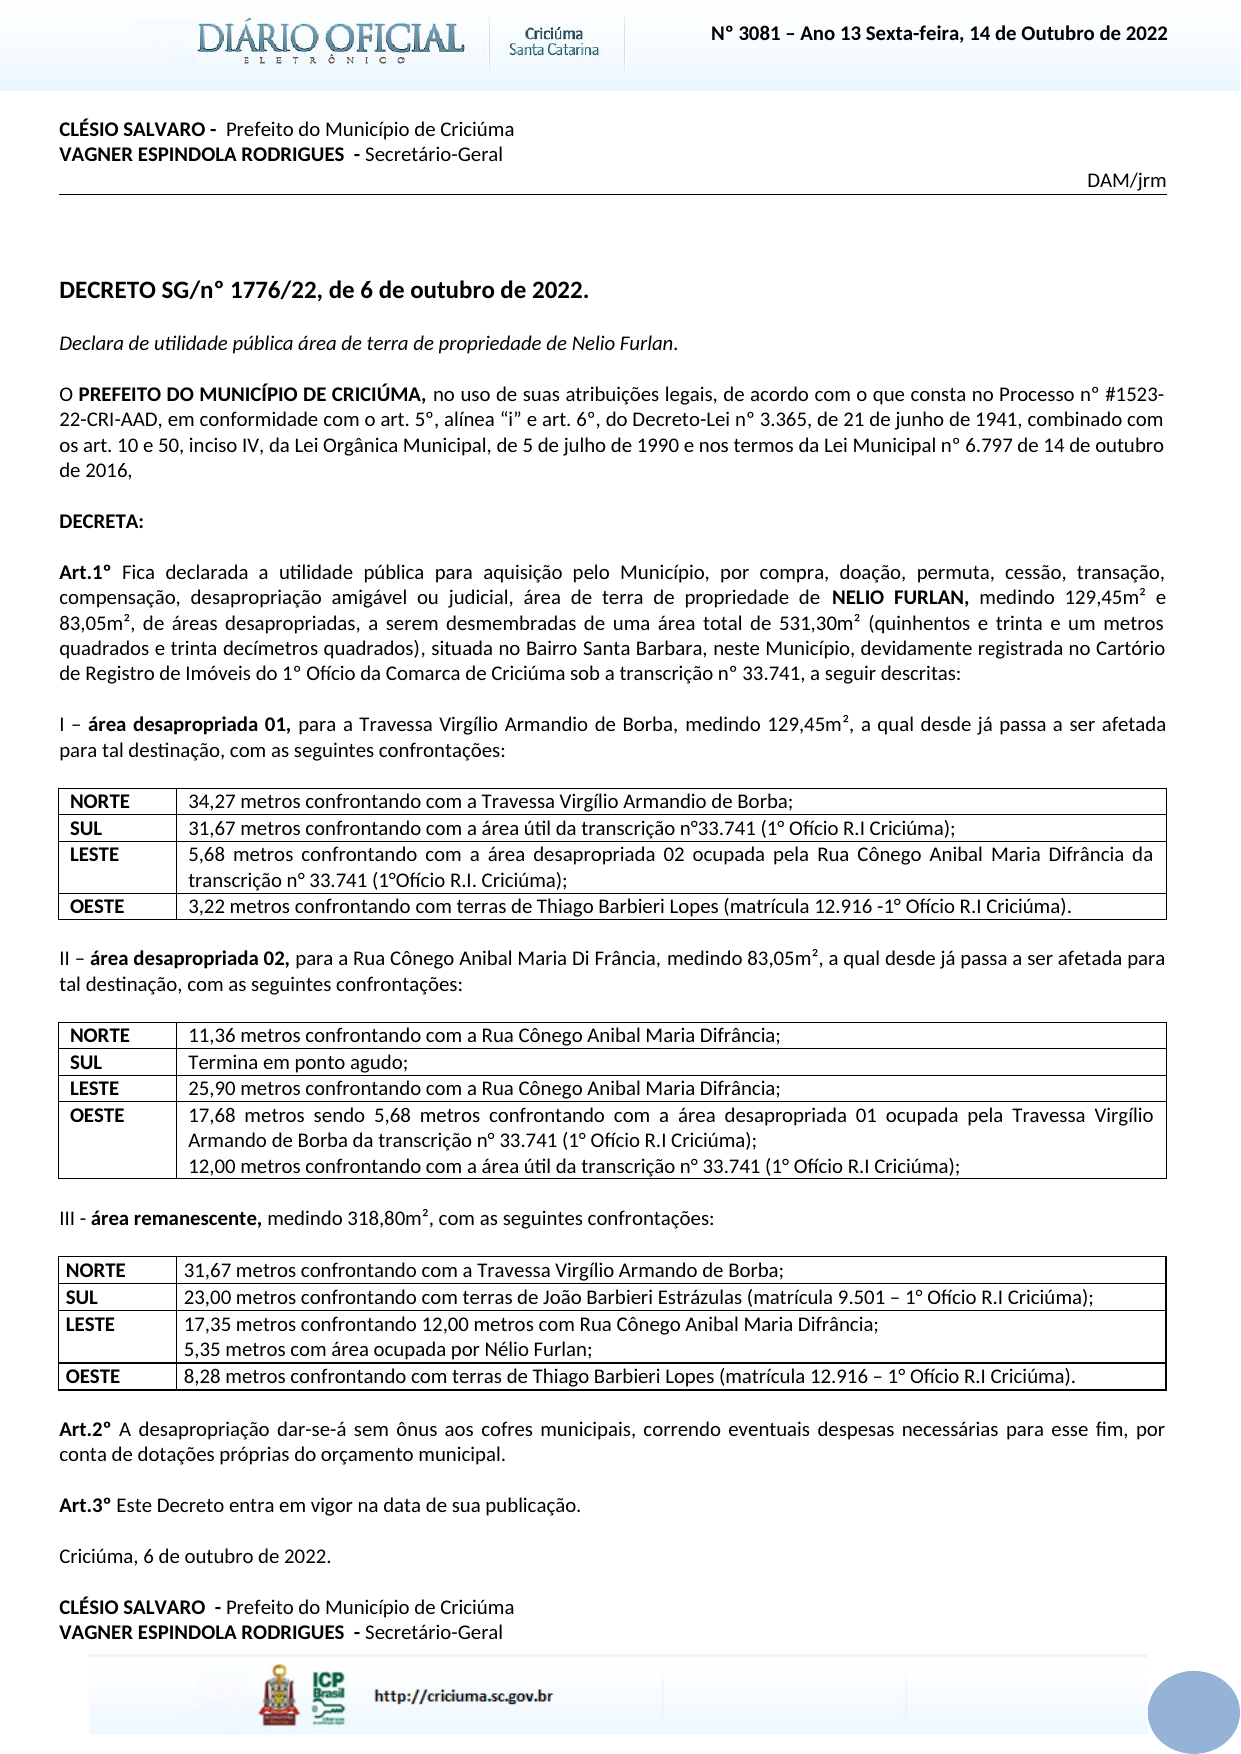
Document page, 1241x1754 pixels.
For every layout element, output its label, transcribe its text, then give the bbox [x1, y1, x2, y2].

table_cell 17,68 metros sendo 5,68 metros confrontando com a área desapropriada 01 ocupada pela Travessa Virgílio Armando de Borba da transcrição n° 33.741 (1° Ofício R.I Criciúma); 12,00 metros confrontando com a área útil da transcrição n° 33.741 (1° Ofício R.I Criciúma); [177, 1102, 1166, 1178]
table_header 11,36 metros confrontando com a Rua Cônego Anibal Maria Difrância; [177, 1023, 1166, 1048]
text DAM/jrm [59, 167, 1167, 194]
table_cell 31,67 metros confrontando com a área útil da transcrição n°33.741 (1° Ofício R.I Criciúma); [177, 815, 1166, 841]
table_header NORTE [59, 1023, 176, 1048]
table_header 31,67 metros confrontando com a Travessa Virgílio Armando de Borba; [177, 1257, 1165, 1283]
text O PREFEITO DO MUNICÍPIO DE CRICIÚMA, no uso de suas atribuições legais, de acordo com o que consta no Processo nº #1523-22-CRI-AAD, em conformidade com o art. 5º, alínea “i” e art. 6º, do Decreto-Lei nº 3.365, de 21 de junho de 1941, combinado com os art. 10 e 50, inciso IV, da Lei Orgânica Municipal, de 5 de julho de 1990 e nos termos da Lei Municipal nº 6.797 de 14 de outubro de 2016, [59, 381, 1167, 483]
text VAGNER ESPINDOLA RODRIGUES - Secretário-Geral [59, 141, 1240, 167]
table_cell OESTE [59, 1102, 176, 1178]
table_header NORTE [59, 1257, 176, 1283]
text CLÉSIO SALVARO - Prefeito do Município de Criciúma [59, 1594, 1240, 1619]
text III - área remanescente, medindo 318,80m², com as seguintes confrontações: [59, 1205, 1167, 1230]
text II – área desapropriada 02, para a Rua Cônego Anibal Maria Di Frância, medindo 83,05m², a qual desde já passa a ser afetada para tal destinação, com as seguintes confrontações: [59, 945, 1167, 996]
table_cell Termina em ponto agudo; [177, 1049, 1166, 1074]
table_cell SUL [59, 1284, 176, 1309]
table_cell LESTE [59, 842, 176, 892]
text CLÉSIO SALVARO - Prefeito do Município de Criciúma [59, 116, 1240, 141]
table_cell SUL [59, 815, 176, 841]
table_cell OESTE [59, 1364, 176, 1389]
text Art.2º A desapropriação dar-se-á sem ônus aos cofres municipais, correndo eventuais despesas necessárias para esse fim, por conta de dotações próprias do orçamento municipal. [59, 1416, 1167, 1467]
text Criciúma, 6 de outubro de 2022. [59, 1543, 1167, 1568]
text VAGNER ESPINDOLA RODRIGUES - Secretário-Geral [59, 1619, 1240, 1645]
table_header NORTE [59, 789, 176, 814]
table_cell 3,22 metros confrontando com terras de Thiago Barbieri Lopes (matrícula 12.916 -1° Ofício R.I Criciúma). [177, 894, 1166, 919]
table_cell 25,90 metros confrontando com a Rua Cônego Anibal Maria Difrância; [177, 1076, 1166, 1101]
text DECRETO SG/nº 1776/22, de 6 de outubro de 2022. [59, 274, 1167, 305]
table_cell OESTE [59, 894, 176, 919]
table_header 34,27 metros confrontando com a Travessa Virgílio Armandio de Borba; [177, 789, 1166, 814]
table_cell 5,68 metros confrontando com a área desapropriada 02 ocupada pela Rua Cônego Anibal Maria Difrância da transcrição n° 33.741 (1°Ofício R.I. Criciúma); [177, 842, 1166, 892]
text Art.1º Fica declarada a utilidade pública para aquisição pelo Município, por compra, doação, permuta, cessão, transação, compensação, desapropriação amigável ou judicial, área de terra de propriedade de NELIO FURLAN, medindo 129,45m² e 83,05m², de áreas desapropriadas, a serem desmembradas de uma área total de 531,30m² (quinhentos e trinta e um metros quadrados e trinta decímetros quadrados), situada no Bairro Santa Barbara, neste Município, devidamente registrada no Cartório de Registro de Imóveis do 1º Ofício da Comarca de Criciúma sob a transcrição nº 33.741, a seguir descritas: [59, 559, 1167, 686]
text I – área desapropriada 01, para a Travessa Virgílio Armandio de Borba, medindo 129,45m², a qual desde já passa a ser afetada para tal destinação, com as seguintes confrontações: [59, 711, 1167, 762]
text DECRETA: [59, 508, 1167, 533]
table_cell LESTE [59, 1076, 176, 1101]
table_cell SUL [59, 1049, 176, 1074]
table_cell 8,28 metros confrontando com terras de Thiago Barbieri Lopes (matrícula 12.916 – 1° Ofício R.I Criciúma). [177, 1364, 1165, 1389]
table_cell LESTE [59, 1311, 176, 1362]
table_cell 17,35 metros confrontando 12,00 metros com Rua Cônego Anibal Maria Difrância; 5,35 metros com área ocupada por Nélio Furlan; [177, 1311, 1165, 1362]
table_cell 23,00 metros confrontando com terras de João Barbieri Estrázulas (matrícula 9.501 – 1° Ofício R.I Criciúma); [177, 1284, 1165, 1309]
text Declara de utilidade pública área de terra de propriedade de Nelio Furlan. [59, 330, 1167, 356]
text Art.3º Este Decreto entra em vigor na data de sua publicação. [59, 1492, 1167, 1518]
